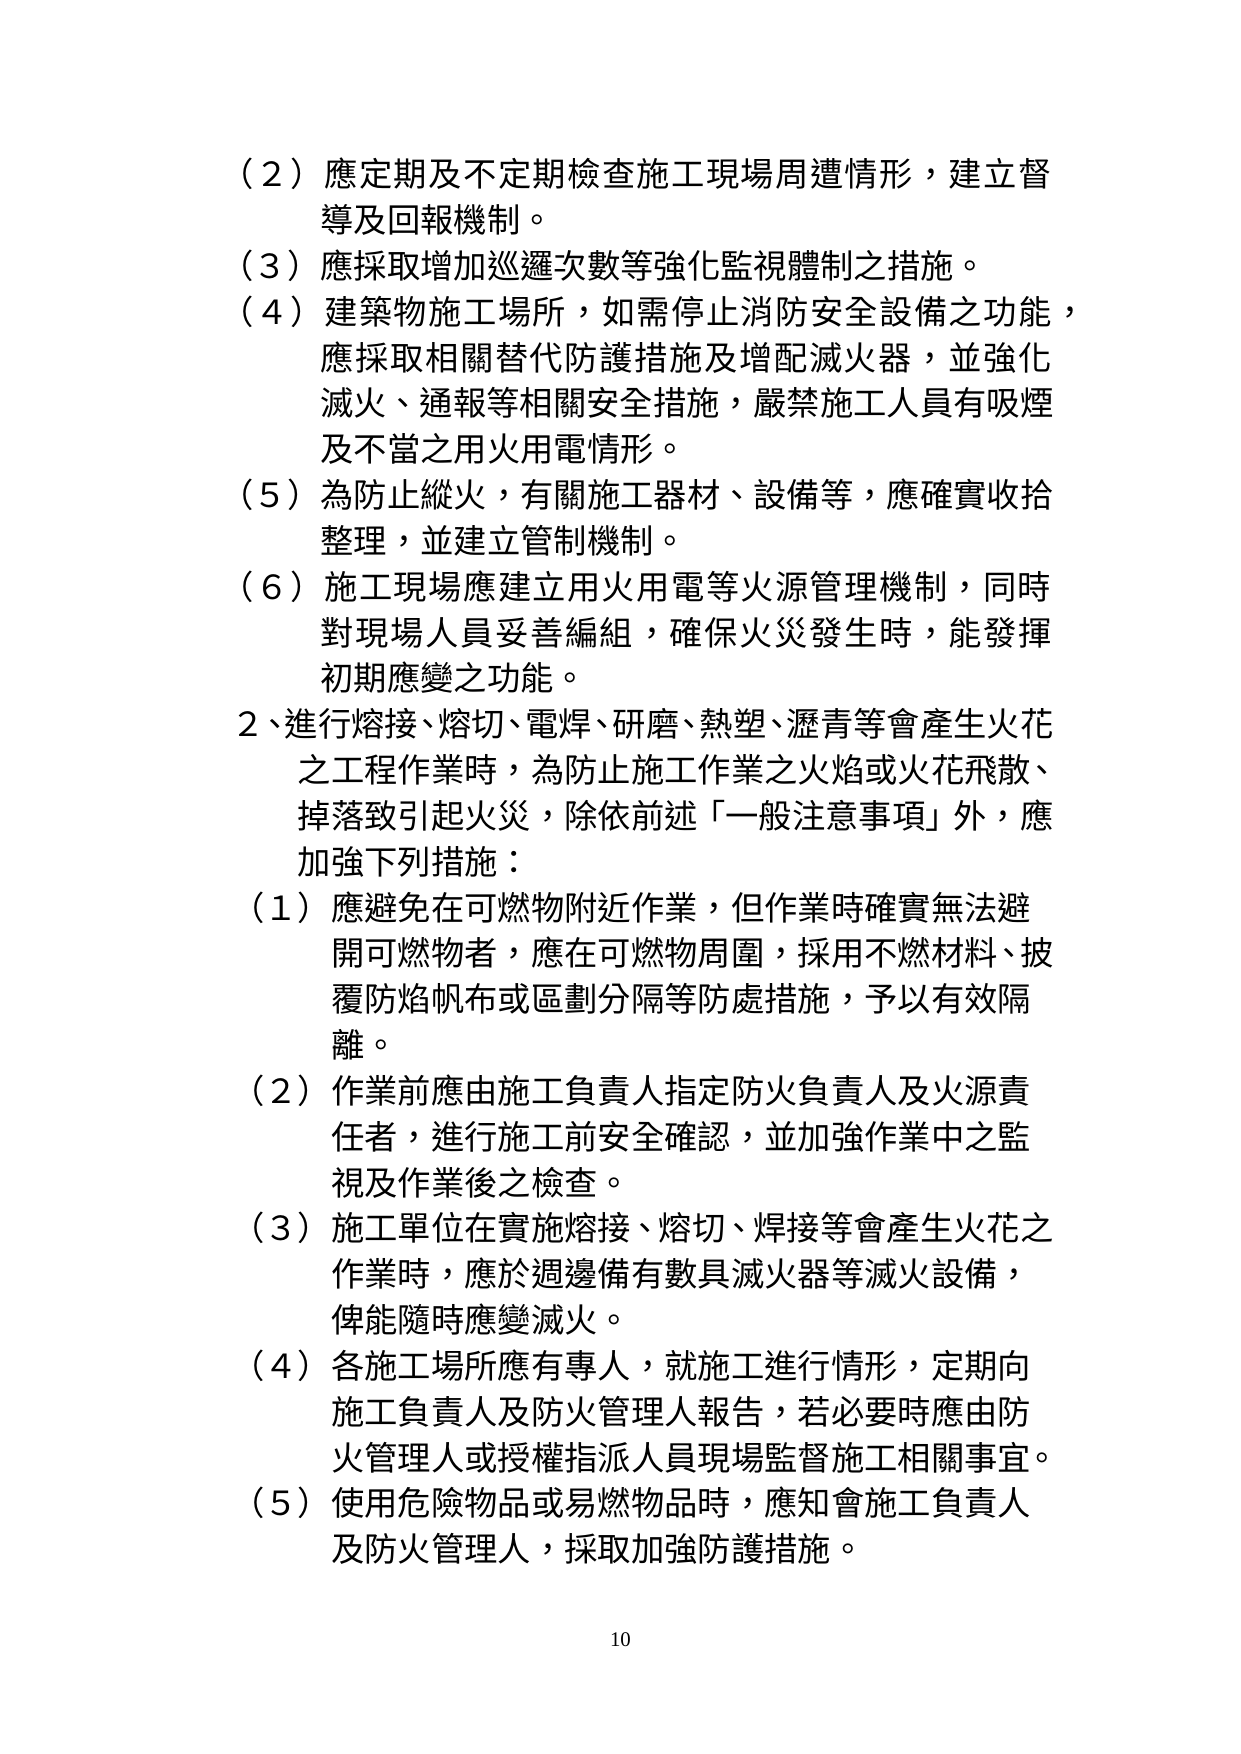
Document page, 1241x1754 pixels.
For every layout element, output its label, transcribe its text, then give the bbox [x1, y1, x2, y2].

text （５）使用危險物品或易燃物品時，應知會施工負責人及防火管理人，採取加強防護措施。 [231, 1479, 1053, 1571]
text （６）施工現場應建立用火用電等火源管理機制，同時對現場人員妥善編組，確保火災發生時，能發揮初期應變之功能。 [220, 562, 1053, 700]
text （３）應採取增加巡邏次數等強化監視體制之措施。 [220, 242, 1053, 287]
text （２）應定期及不定期檢查施工現場周遭情形，建立督導及回報機制。 [220, 150, 1053, 242]
text （４）各施工場所應有專人，就施工進行情形，定期向施工負責人及防火管理人報告，若必要時應由防火管理人或授權指派人員現場監督施工相關事宜。 [231, 1342, 1053, 1479]
text （２）作業前應由施工負責人指定防火負責人及火源責任者，進行施工前安全確認，並加強作業中之監視及作業後之檢查。 [231, 1067, 1053, 1204]
text （４）建築物施工場所，如需停止消防安全設備之功能，應採取相關替代防護措施及增配滅火器，並強化滅火、通報等相關安全措施，嚴禁施工人員有吸煙及不當之用火用電情形。 [220, 287, 1053, 471]
text （１）應避免在可燃物附近作業，但作業時確實無法避開可燃物者，應在可燃物周圍，採用不燃材料、披覆防焰帆布或區劃分隔等防處措施，予以有效隔離。 [231, 883, 1053, 1067]
text （３）施工單位在實施熔接、熔切、焊接等會產生火花之作業時，應於週邊備有數具滅火器等滅火設備，俾能隨時應變滅火。 [231, 1204, 1053, 1342]
text （５）為防止縱火，有關施工器材、設備等，應確實收拾整理，並建立管制機制。 [220, 471, 1053, 562]
text ２、進行熔接、熔切、電焊、研磨、熱塑、瀝青等會產生火花之工程作業時，為防止施工作業之火焰或火花飛散、掉落致引起火災，除依前述「一般注意事項」外，應加強下列措施： [231, 700, 1053, 883]
